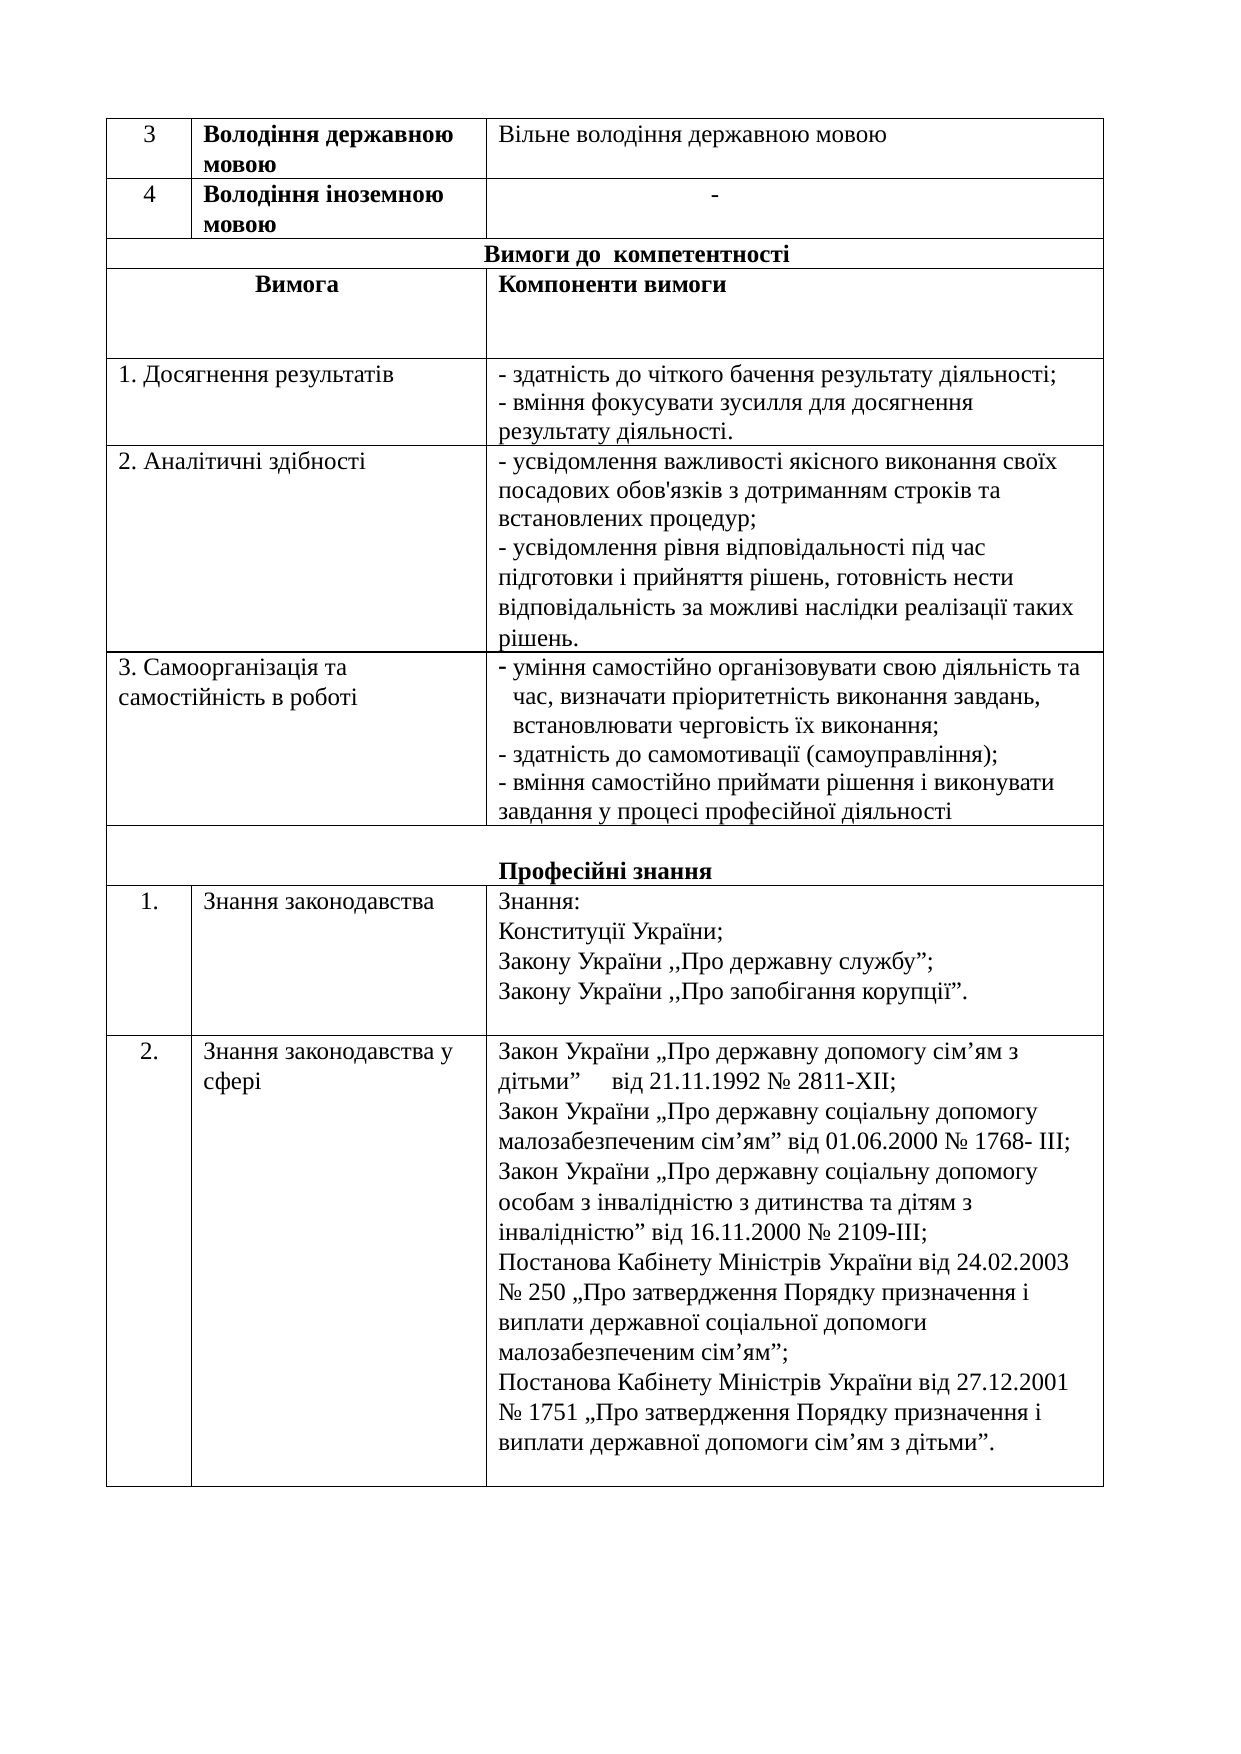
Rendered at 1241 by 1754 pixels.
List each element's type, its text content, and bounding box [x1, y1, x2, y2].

table_cell 4 [107, 179, 191, 238]
table_cell Володіння іноземною мовою [192, 179, 486, 238]
table_cell Професійні знання [107, 826, 1103, 885]
table_cell Компоненти вимоги [487, 269, 1103, 358]
table_cell Знання законодавства у сфері [192, 1036, 486, 1486]
table_cell 1. [107, 886, 191, 1035]
table_cell Закон України „Про державну допомогу сім’ям з дітьми” від 21.11.1992 № 2811-ХІІ; Закон України „Про державну соціальну допомогу малозабезпеченим сім’ям” від 01.06.2000 № 1768- ІІІ; Закон України „Про державну соціальну допомогу особам з інвалідністю з дитинства та дітям з інвалідністю” від 16.11.2000 № 2109-IІІ; Постанова Кабінету Міністрів України від 24.02.2003 № 250 „Про затвердження Порядку призначення і виплати державної соціальної допомоги малозабезпеченим сім’ям”; Постанова Кабінету Міністрів України від 27.12.2001 № 1751 „Про затвердження Порядку призначення і виплати державної допомоги сім’ям з дітьми”. [487, 1036, 1103, 1486]
table_cell Вимоги до компетентності [107, 239, 1103, 268]
table_cell Вільне володіння державною мовою [487, 119, 1103, 178]
table_cell 2. Аналітичні здібності [107, 446, 486, 651]
table_cell 1. Досягнення результатів [107, 359, 486, 445]
table_cell Знання законодавства [192, 886, 486, 1035]
table_cell уміння самостійно організовувати свою діяльність та час, визначати пріоритетність виконання завдань, встановлювати черговість їх виконання; - здатність до самомотивації (самоуправління); - вміння самостійно приймати рішення і виконувати завдання у процесі професійної діяльності [487, 653, 1103, 825]
table_cell Знання: Конституції України; Закону України ,,Про державну службу”; Закону України ,,Про запобігання корупції”. [487, 886, 1103, 1035]
table_cell 3 [107, 119, 191, 178]
table_cell 2. [107, 1036, 191, 1486]
table_cell Володіння державною мовою [192, 119, 486, 178]
table_cell Вимога [107, 269, 486, 358]
table_cell 3. Самоорганізація та самостійність в роботі [107, 653, 486, 825]
table_cell - здатність до чіткого бачення результату діяльності; - вміння фокусувати зусилля для досягнення результату діяльності. [487, 359, 1103, 445]
table_cell - усвідомлення важливості якісного виконання своїх посадових обов'язків з дотриманням строків та встановлених процедур; - усвідомлення рівня відповідальності під час підготовки і прийняття рішень, готовність нести відповідальність за можливі наслідки реалізації таких рішень. [487, 446, 1103, 651]
table_cell - [487, 179, 1103, 238]
